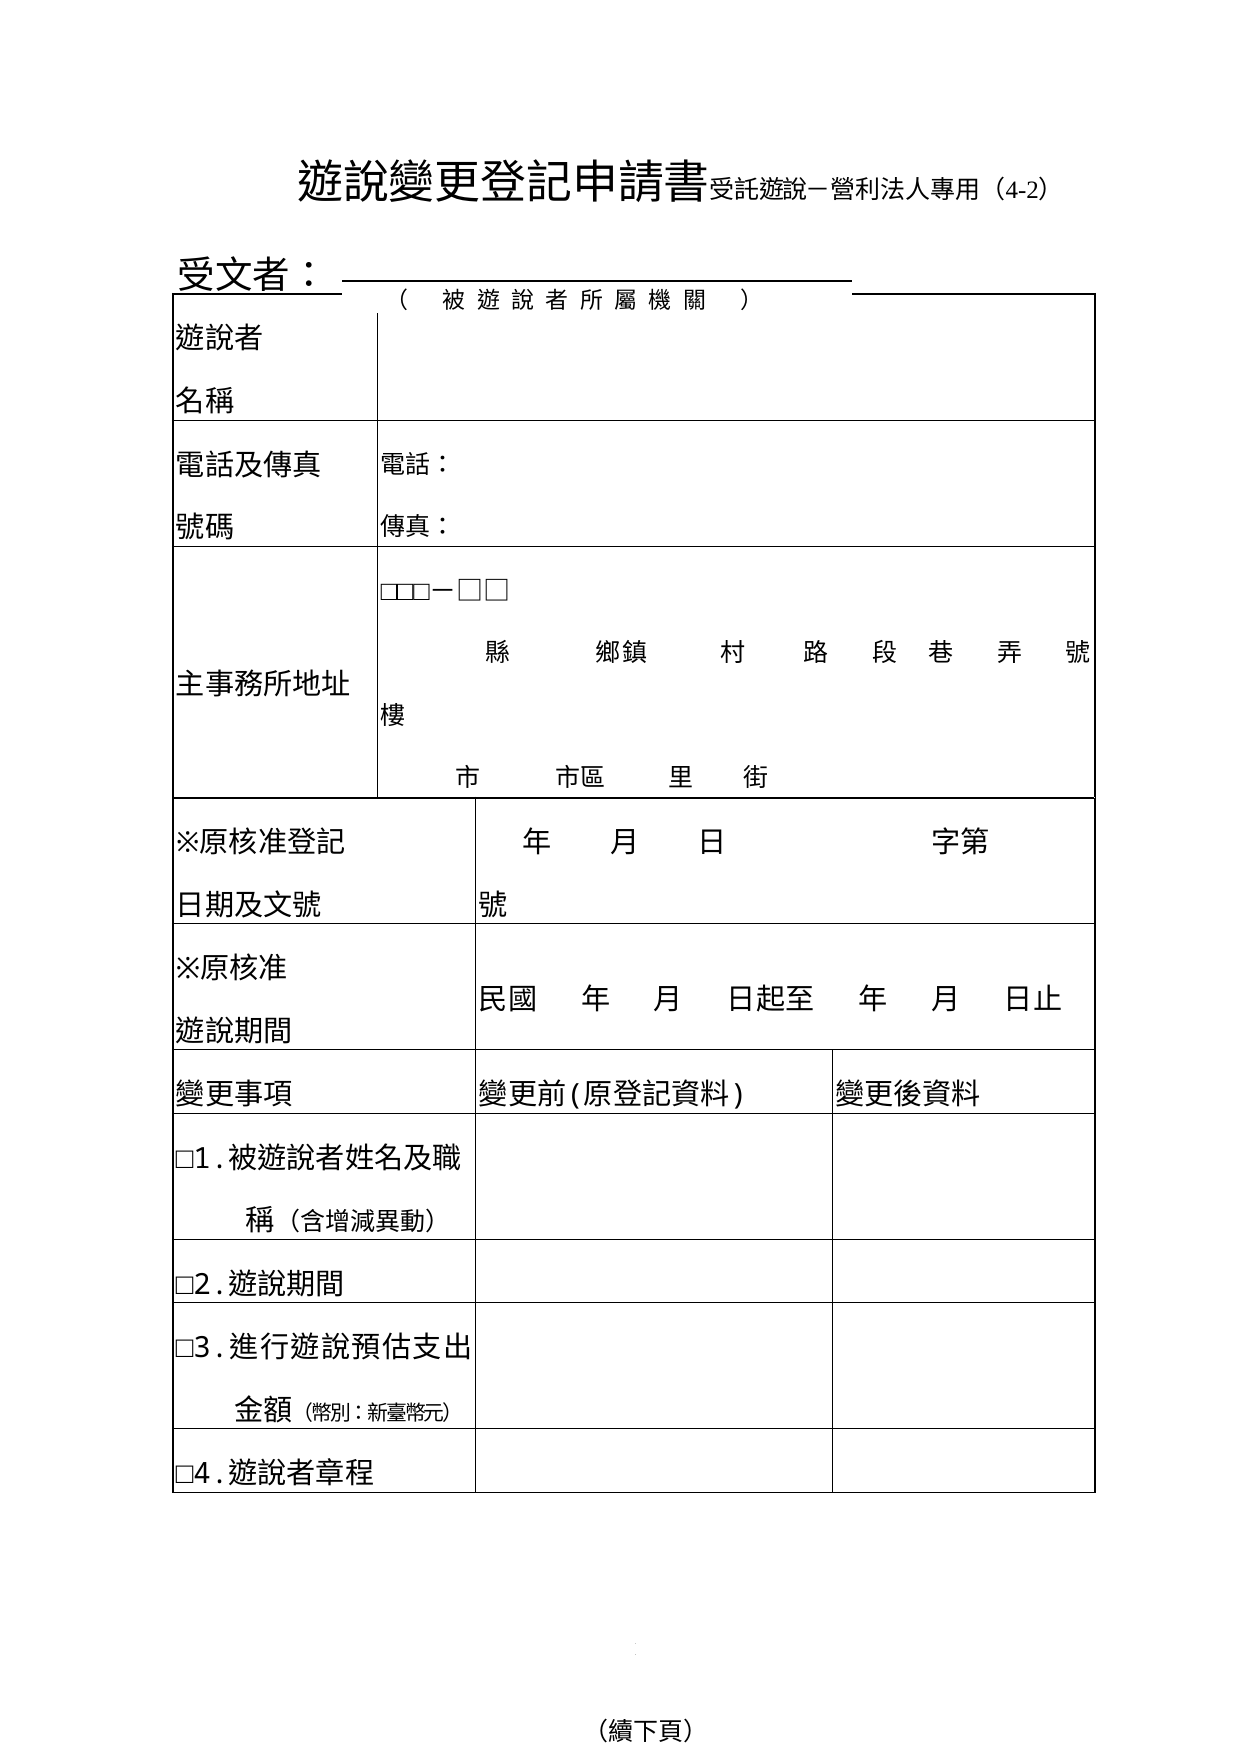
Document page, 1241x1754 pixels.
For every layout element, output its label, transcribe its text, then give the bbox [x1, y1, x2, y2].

table_cell □1.被遊說者姓名及職 稱（含增減異動） [174, 1114, 475, 1239]
table_cell [833, 1303, 1094, 1428]
table_cell 電話及傳真 號碼 [174, 421, 377, 546]
table_cell [833, 1114, 1094, 1239]
table_cell 年 月 日 字第 號 [476, 799, 1094, 923]
table_cell [476, 1303, 832, 1428]
table_cell [476, 1240, 832, 1302]
table_cell [833, 1240, 1094, 1302]
table_cell □3.進行遊說預估支出金額（幣別：新臺幣元） [174, 1303, 475, 1428]
table_cell 電話： 傳真： [378, 421, 1094, 546]
table_cell 民國 年 月 日起至 年 月 日止 [476, 924, 1094, 1049]
text 受文者： [177, 230, 1092, 293]
table_cell □2.遊說期間 [174, 1240, 475, 1302]
text （續下頁） [508, 1712, 766, 1745]
text [492, 1702, 782, 1754]
table_cell [476, 1114, 832, 1239]
table_cell 主事務所地址 [174, 547, 377, 797]
text 遊說變更登記申請書受託遊說－營利法人專用（4-2） [177, 105, 1092, 230]
table_cell [476, 1429, 832, 1492]
table_cell ※原核准登記 日期及文號 [174, 799, 475, 923]
table_header 遊說者 名稱 [174, 295, 377, 419]
table_header [378, 295, 1094, 419]
table_cell 變更後資料 [833, 1050, 1094, 1113]
table_header （ 被 遊 說 者 所 屬 機 關 ） [342, 282, 852, 313]
table_cell ※原核准 遊說期間 [174, 924, 475, 1049]
table_cell □4.遊說者章程 [174, 1429, 475, 1492]
table_cell 變更事項 [174, 1050, 475, 1113]
table_cell □□□－□□ 縣 鄉鎮 村 路 段 巷 弄 號 樓 市 市區 里 街 [378, 547, 1094, 797]
table_cell [833, 1429, 1094, 1492]
table_cell 變更前(原登記資料) [476, 1050, 832, 1113]
